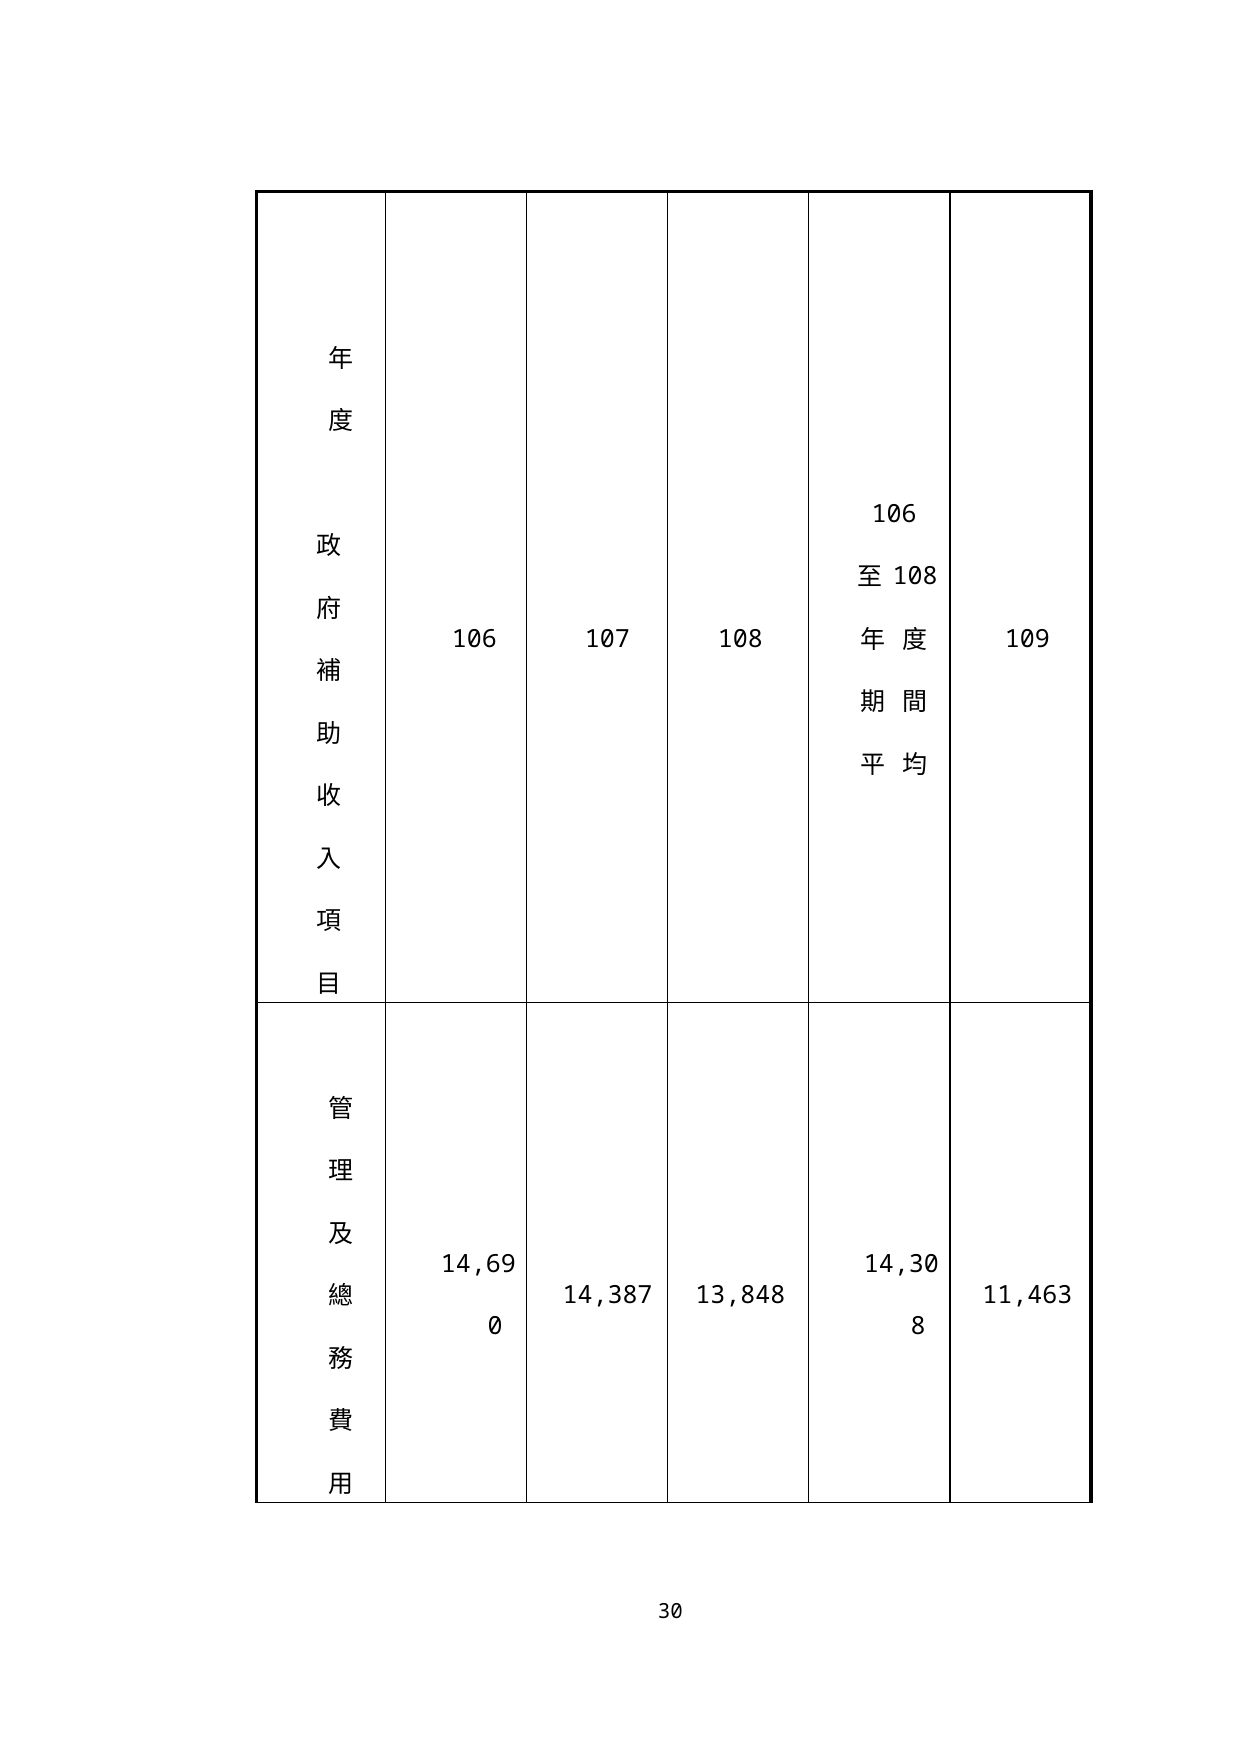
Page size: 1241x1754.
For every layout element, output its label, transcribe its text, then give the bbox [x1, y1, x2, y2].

table_header 108 [668, 193, 808, 1002]
table_header 106至108年度期間平均 [809, 193, 949, 1002]
table_header 107 [527, 193, 667, 1002]
table_cell 14,308 [809, 1003, 949, 1502]
table_cell 管理及 總務費用 [258, 1003, 385, 1502]
table_header 109 [951, 193, 1089, 1002]
table_cell 13,848 [668, 1003, 808, 1502]
table_cell 14,690 [386, 1003, 526, 1502]
table_cell 14,387 [527, 1003, 667, 1502]
table_header 106 [386, 193, 526, 1002]
table_cell 11,463 [951, 1003, 1089, 1502]
table_header 年度 政府 補助收 入項目 [258, 193, 385, 1002]
